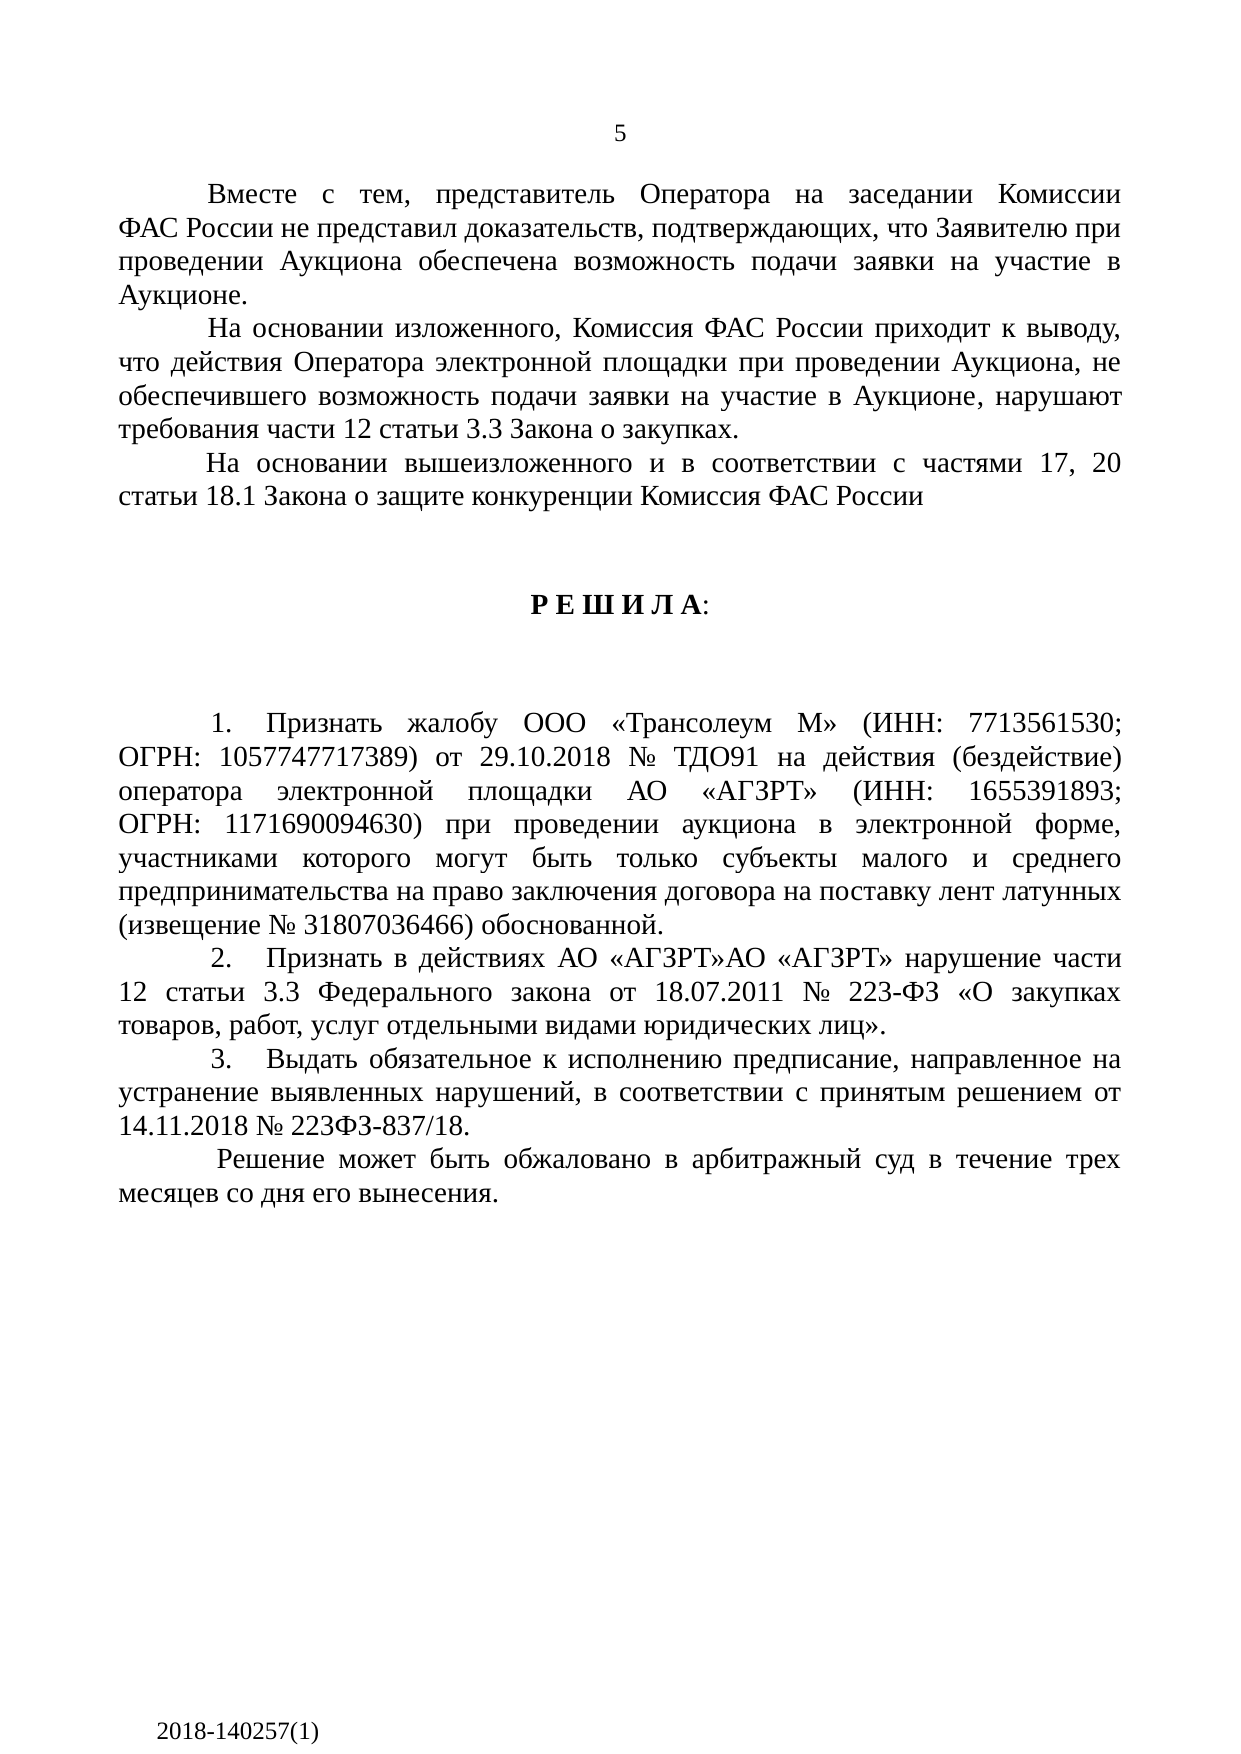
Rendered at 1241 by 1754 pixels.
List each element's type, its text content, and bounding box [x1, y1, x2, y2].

text Решение может быть обжаловано в арбитражный суд в течение трех месяцев со дня его вынесения. [118, 1142, 1122, 1209]
list Признать в действиях АО «АГЗРТ»АО «АГЗРТ» нарушение части 12 статьи 3.3 Федерального закона от 18.07.2011 № 223-ФЗ «О закупках товаров, работ, услуг отдельными видами юридических лиц». [118, 940, 1122, 1041]
text Вместе с тем, представитель Оператора на заседании Комиссии ФАС России не представил доказательств, подтверждающих, что Заявителю при проведении Аукциона обеспечена возможность подачи заявки на участие в Аукционе. [118, 176, 1122, 311]
text Р Е Ш И Л А: [118, 587, 1122, 621]
list Выдать обязательное к исполнению предписание, направленное на устранение выявленных нарушений, в соответствии с принятым решением от 14.11.2018 № 223ФЗ-837/18. [118, 1041, 1122, 1142]
text На основании изложенного, Комиссия ФАС России приходит к выводу, что действия Оператора электронной площадки при проведении Аукциона, не обеспечившего возможность подачи заявки на участие в Аукционе, нарушают требования части 12 статьи 3.3 Закона о закупках. [118, 311, 1122, 445]
list Признать жалобу ООО «Трансолеум М» (ИНН: 7713561530; ОГРН: 1057747717389) от 29.10.2018 № ТДО91 на действия (бездействие) оператора электронной площадки АО «АГЗРТ» (ИНН: 1655391893; ОГРН: 1171690094630) при проведении аукциона в электронной форме, участниками которого могут быть только субъекты малого и среднего предпринимательства на право заключения договора на поставку лент латунных (извещение № 31807036466) обоснованной. [118, 706, 1122, 940]
text На основании вышеизложенного и в соответствии с частями 17, 20 статьи 18.1 Закона о защите конкуренции Комиссия ФАС России [118, 445, 1122, 512]
